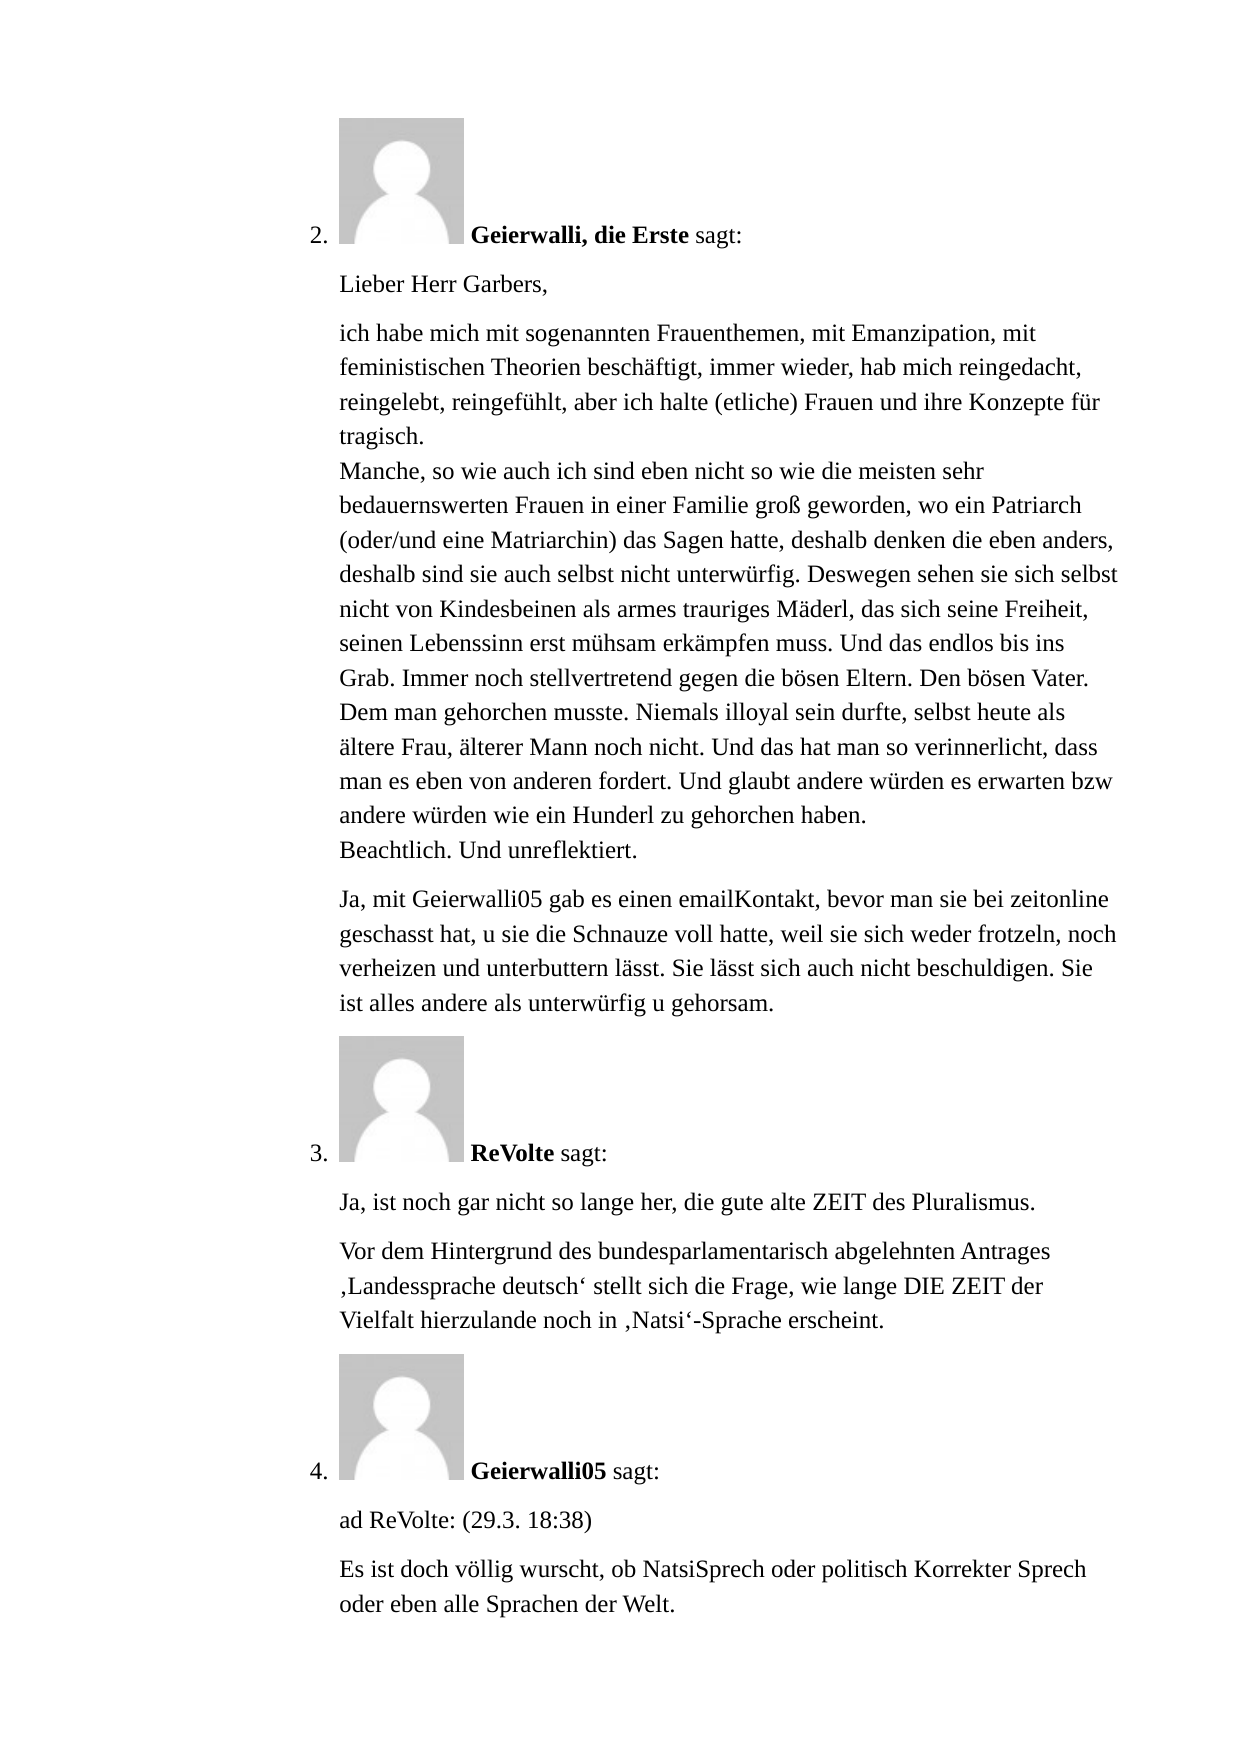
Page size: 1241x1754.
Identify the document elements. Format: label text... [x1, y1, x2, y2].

list Ja, ist noch gar nicht so lange her, die gute alte ZEIT des Pluralismus. [309, 1187, 1122, 1216]
picture [339, 1354, 464, 1480]
list Vor dem Hintergrund des bundesparlamentarisch abgelehnten Antrages ‚Landessprache deutsch‘ stellt sich die Frage, wie lange DIE ZEIT der Vielfalt hierzulande noch in ‚Natsi‘-Sprache erscheint. [309, 1236, 1122, 1334]
list Geierwalli, die Erste sagt: [309, 118, 1122, 248]
list Geierwalli05 sagt: [309, 1354, 1122, 1485]
list Lieber Herr Garbers, [309, 269, 1122, 298]
picture [339, 118, 464, 244]
picture [339, 1036, 464, 1162]
list ReVolte sagt: [309, 1037, 1122, 1167]
list ad ReVolte: (29.3. 18:38) [309, 1505, 1122, 1534]
list ich habe mich mit sogenannten Frauenthemen, mit Emanzipation, mit feministischen Theorien beschäftigt, immer wieder, hab mich reingedacht, reingelebt, reingefühlt, aber ich halte (etliche) Frauen und ihre Konzepte für tragisch. Manche, so wie auch ich sind eben nicht so wie die meisten sehr bedauernswerten Frauen in einer Familie groß geworden, wo ein Patriarch (oder/und eine Matriarchin) das Sagen hatte, deshalb denken die eben anders, deshalb sind sie auch selbst nicht unterwürfig. Deswegen sehen sie sich selbst nicht von Kindesbeinen als armes trauriges Mäderl, das sich seine Freiheit, seinen Lebenssinn erst mühsam erkämpfen muss. Und das endlos bis ins Grab. Immer noch stellvertretend gegen die bösen Eltern. Den bösen Vater. Dem man gehorchen musste. Niemals illoyal sein durfte, selbst heute als ältere Frau, älterer Mann noch nicht. Und das hat man so verinnerlicht, dass man es eben von anderen fordert. Und glaubt andere würden es erwarten bzw andere würden wie ein Hunderl zu gehorchen haben. Beachtlich. Und unreflektiert. [309, 318, 1122, 864]
list Ja, mit Geierwalli05 gab es einen emailKontakt, bevor man sie bei zeitonline geschasst hat, u sie die Schnauze voll hatte, weil sie sich weder frotzeln, noch verheizen und unterbuttern lässt. Sie lässt sich auch nicht beschuldigen. Sie ist alles andere als unterwürfig u gehorsam. [309, 884, 1122, 1016]
list Es ist doch völlig wurscht, ob NatsiSprech oder politisch Korrekter Sprech oder eben alle Sprachen der Welt. [309, 1554, 1122, 1617]
